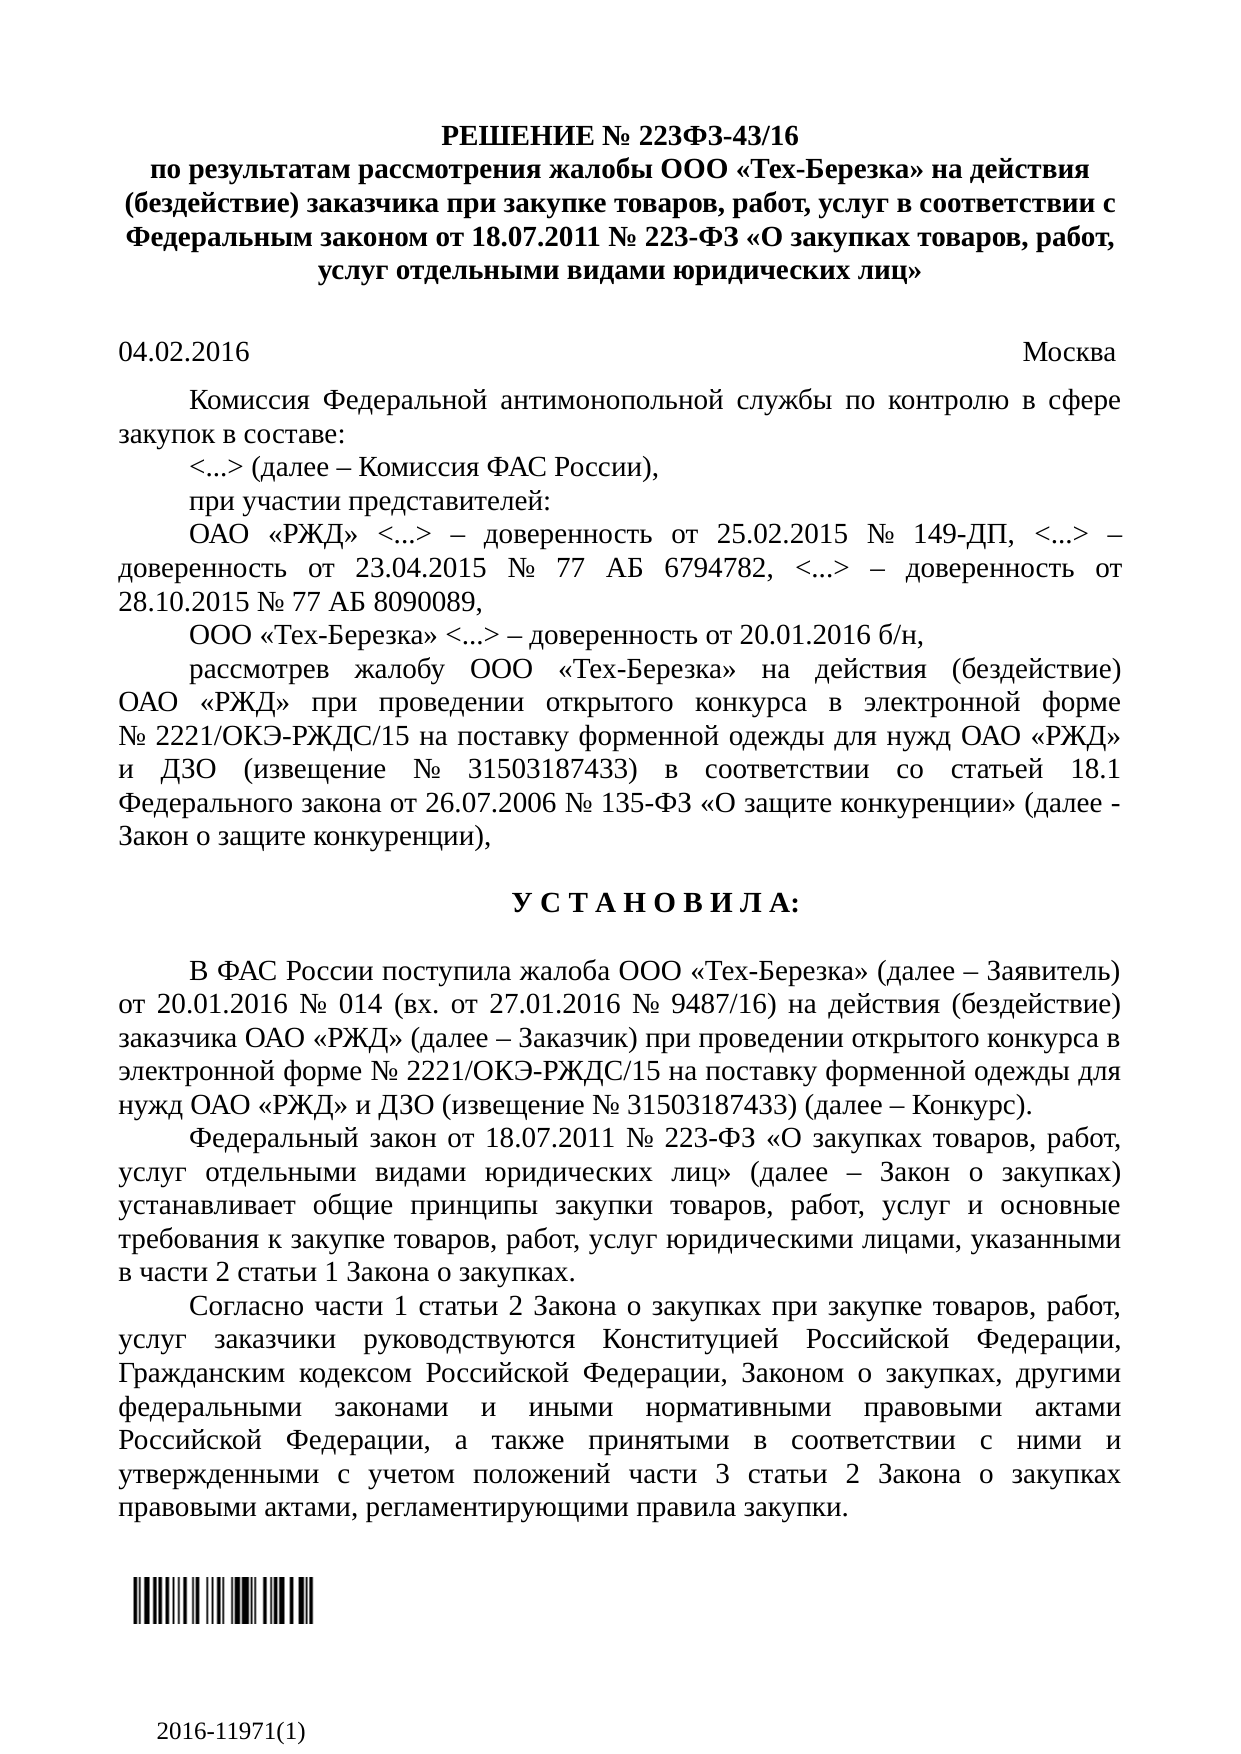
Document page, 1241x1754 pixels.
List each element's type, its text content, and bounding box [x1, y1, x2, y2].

text Федеральный закон от 18.07.2011 № 223-ФЗ «О закупках товаров, работ, услуг отдельными видами юридических лиц» (далее – Закон о закупках) устанавливает общие принципы закупки товаров, работ, услуг и основные требования к закупке товаров, работ, услуг юридическими лицами, указанными в части 2 статьи 1 Закона о закупках. [118, 1120, 1122, 1288]
text по результатам рассмотрения жалобы ООО «Тех-Березка» на действия (бездействие) заказчика при закупке товаров, работ, услуг в соответствии с Федеральным законом от 18.07.2011 № 223-ФЗ «О закупках товаров, работ, услуг отдельными видами юридических лиц» [118, 152, 1122, 286]
text 04.02.2016 Москва [118, 334, 1122, 368]
text У С Т А Н О В И Л А: [118, 886, 1122, 919]
text Комиссия Федеральной антимонопольной службы по контролю в сфере закупок в составе: [118, 382, 1122, 449]
text рассмотрев жалобу ООО «Тех-Березка» на действия (бездействие) ОАО «РЖД» при проведении открытого конкурса в электронной форме № 2221/ОКЭ-РЖДС/15 на поставку форменной одежды для нужд ОАО «РЖД» и ДЗО (извещение № 31503187433) в соответствии со статьей 18.1 Федерального закона от 26.07.2006 № 135-ФЗ «О защите конкуренции» (далее - Закон о защите конкуренции), [118, 651, 1122, 852]
text ОАО «РЖД» <...> – доверенность от 25.02.2015 № 149-ДП, <...> – доверенность от 23.04.2015 № 77 АБ 6794782, <...> – доверенность от 28.10.2015 № 77 АБ 8090089, [118, 517, 1122, 617]
text <...> (далее – Комиссия ФАС России), [118, 449, 1122, 483]
text ООО «Тех-Березка» <...> – доверенность от 20.01.2016 б/н, [118, 617, 1122, 651]
picture [118, 1577, 331, 1624]
text РЕШЕНИЕ № 223ФЗ-43/16 [118, 118, 1122, 152]
text Согласно части 1 статьи 2 Закона о закупках при закупке товаров, работ, услуг заказчики руководствуются Конституцией Российской Федерации, Гражданским кодексом Российской Федерации, Законом о закупках, другими федеральными законами и иными нормативными правовыми актами Российской Федерации, а также принятыми в соответствии с ними и утвержденными с учетом положений части 3 статьи 2 Закона о закупках правовыми актами, регламентирующими правила закупки. [118, 1288, 1122, 1523]
text В ФАС России поступила жалоба ООО «Тех-Березка» (далее – Заявитель) от 20.01.2016 № 014 (вх. от 27.01.2016 № 9487/16) на действия (бездействие) заказчика ОАО «РЖД» (далее – Заказчик) при проведении открытого конкурса в электронной форме № 2221/ОКЭ-РЖДС/15 на поставку форменной одежды для нужд ОАО «РЖД» и ДЗО (извещение № 31503187433) (далее – Конкурс). [118, 953, 1122, 1120]
text при участии представителей: [118, 483, 1122, 517]
